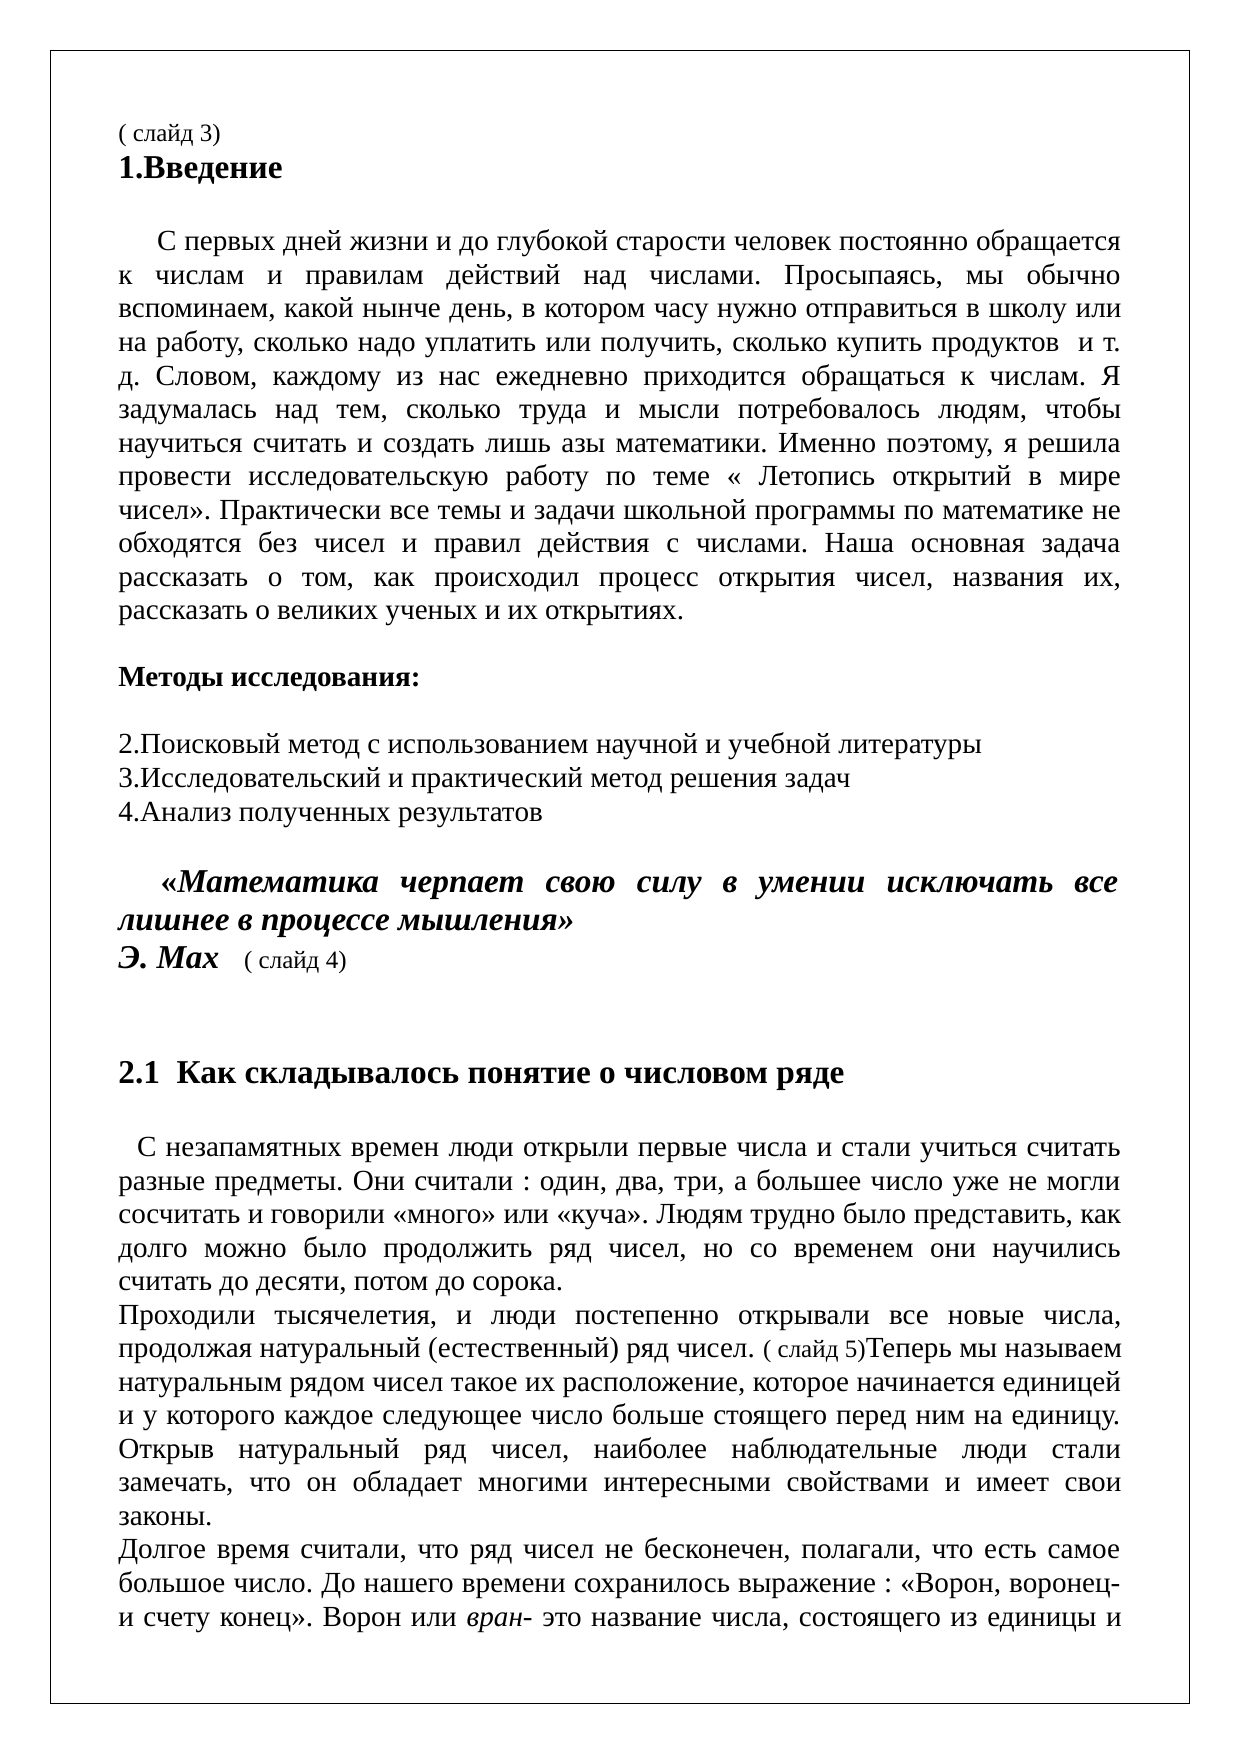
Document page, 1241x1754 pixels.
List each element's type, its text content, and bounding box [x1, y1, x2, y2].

text Долгое время считали, что ряд чисел не бесконечен, полагали, что есть самое большое число. До нашего времени сохранилось выражение : «Ворон, воронец- и счету конец». Ворон или вран- это название числа, состоящего из единицы и [118, 1532, 1122, 1632]
text «Математика черпает свою силу в умении исключать все лишнее в процессе мышления» [118, 861, 1122, 937]
text 2.1 Как складывалось понятие о числовом ряде [118, 1052, 1122, 1091]
text ( слайд 3) [118, 118, 1122, 147]
text С первых дней жизни и до глубокой старости человек постоянно обращается к числам и правилам действий над числами. Просыпаясь, мы обычно вспоминаем, какой нынче день, в котором часу нужно отправиться в школу или на работу, сколько надо уплатить или получить, сколько купить продуктов и т. д. Словом, каждому из нас ежедневно приходится обращаться к числам. Я задумалась над тем, сколько труда и мысли потребовалось людям, чтобы научиться считать и создать лишь азы математики. Именно поэтому, я решила провести исследовательскую работу по теме « Летопись открытий в мире чисел». Практически все темы и задачи школьной программы по математике не обходятся без чисел и правил действия с числами. Наша основная задача рассказать о том, как происходил процесс открытия чисел, названия их, рассказать о великих ученых и их открытиях. [118, 223, 1122, 626]
list Исследовательский и практический метод решения задач [118, 760, 1122, 794]
text С незапамятных времен люди открыли первые числа и стали учиться считать разные предметы. Они считали : один, два, три, а большее число уже не могли сосчитать и говорили «много» или «куча». Людям трудно было представить, как долго можно было продолжить ряд чисел, но со временем они научились считать до десяти, потом до сорока. [118, 1129, 1122, 1297]
text Проходили тысячелетия, и люди постепенно открывали все новые числа, продолжая натуральный (естественный) ряд чисел. ( слайд 5)Теперь мы называем натуральным рядом чисел такое их расположение, которое начинается единицей и у которого каждое следующее число больше стоящего перед ним на единицу. Открыв натуральный ряд чисел, наиболее наблюдательные люди стали замечать, что он обладает многими интересными свойствами и имеет свои законы. [118, 1297, 1122, 1532]
list Введение [118, 147, 1122, 185]
text Э. Мах ( слайд 4) [118, 937, 1122, 976]
text Методы исследования: [118, 659, 1122, 693]
list Поисковый метод с использованием научной и учебной литературы [118, 727, 1122, 760]
list Анализ полученных результатов [118, 794, 1122, 827]
